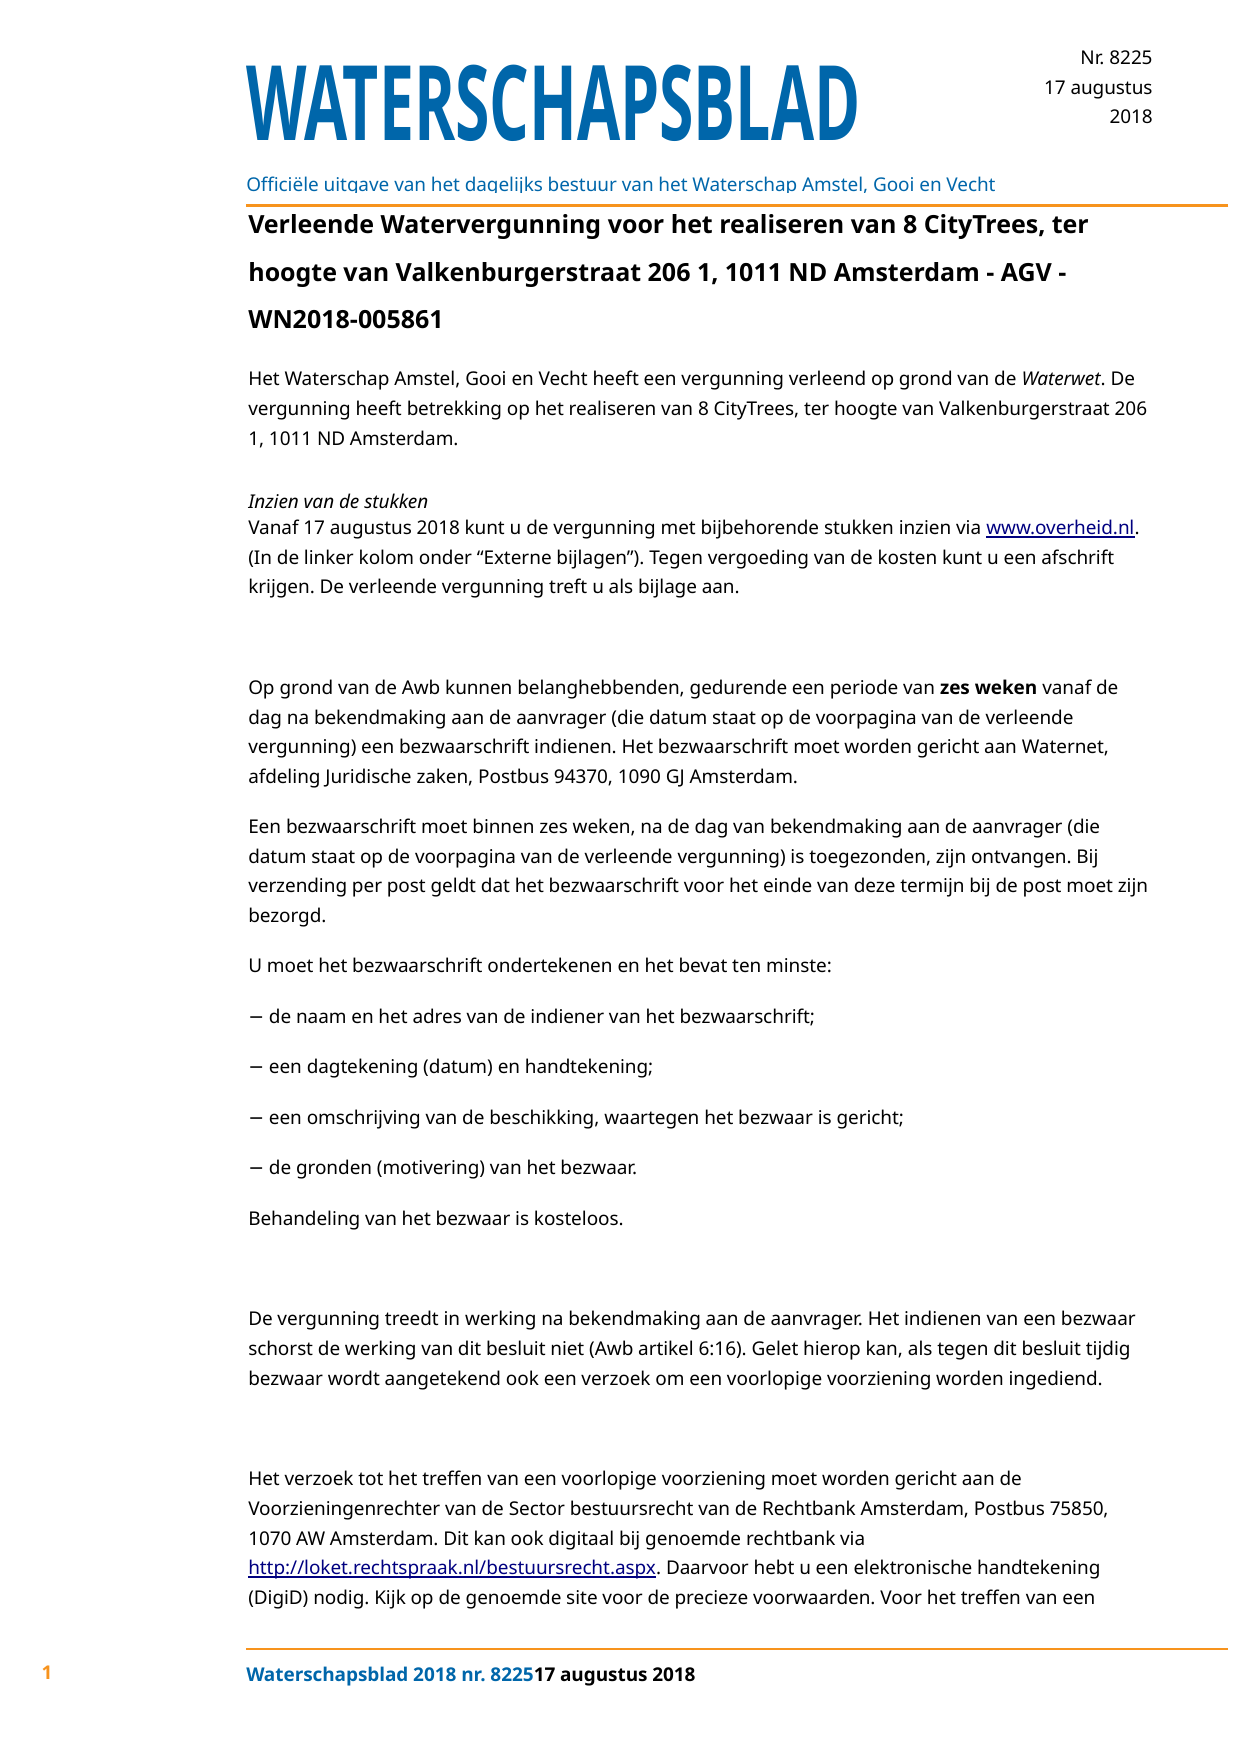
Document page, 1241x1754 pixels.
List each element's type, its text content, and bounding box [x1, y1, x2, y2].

text De vergunning treedt in werking na bekendmaking aan de aanvrager. Het indienen van een bezwaar schorst de werking van dit besluit niet (Awb artikel 6:16). Gelet hierop kan, als tegen dit besluit tijdig bezwaar wordt aangetekend ook een verzoek om een voorlopige voorziening worden ingediend. [248, 1306, 1152, 1391]
text − de gronden (motivering) van het bezwaar. [248, 1154, 1152, 1180]
text Het Waterschap Amstel, Gooi en Vecht heeft een vergunning verleend op grond van de Waterwet. De vergunning heeft betrekking op het realiseren van 8 CityTrees, ter hoogte van Valkenburgerstraat 206 1, 1011 ND Amsterdam. [248, 366, 1152, 450]
text Inzien van de stukken [248, 489, 1152, 514]
text Een bezwaarschrift moet binnen zes weken, na de dag van bekendmaking aan de aanvrager (die datum staat op de voorpagina van de verleende vergunning) is toegezonden, zijn ontvangen. Bij verzending per post geldt dat het bezwaarschrift voor het einde van deze termijn bij de post moet zijn bezorgd. [248, 813, 1152, 928]
text − de naam en het adres van de indiener van het bezwaarschrift; [248, 1003, 1152, 1029]
text Het verzoek tot het treffen van een voorlopige voorziening moet worden gericht aan de Voorzieningenrechter van de Sector bestuursrecht van de Rechtbank Amsterdam, Postbus 75850, 1070 AW Amsterdam. Dit kan ook digitaal bij genoemde rechtbank via http://loket.rechtspraak.nl/bestuursrecht.aspx. Daarvoor hebt u een elektronische handtekening (DigiD) nodig. Kijk op de genoemde site voor de precieze voorwaarden. Voor het treffen van een [248, 1466, 1152, 1610]
text Behandeling van het bezwaar is kosteloos. [248, 1205, 1152, 1231]
text Op grond van de Awb kunnen belanghebbenden, gedurende een periode van zes weken vanaf de dag na bekendmaking aan de aanvrager (die datum staat op de voorpagina van de verleende vergunning) een bezwaarschrift indienen. Het bezwaarschrift moet worden gericht aan Waternet, afdeling Juridische zaken, Postbus 94370, 1090 GJ Amsterdam. [248, 674, 1152, 789]
text − een omschrijving van de beschikking, waartegen het bezwaar is gericht; [248, 1104, 1152, 1130]
text Verleende Watervergunning voor het realiseren van 8 CityTrees, ter hoogte van Valkenburgerstraat 206 1, 1011 ND Amsterdam - AGV - WN2018-005861 [248, 207, 1152, 336]
picture [41, 47, 231, 172]
text U moet het bezwaarschrift ondertekenen en het bevat ten minste: [248, 953, 1152, 978]
text Vanaf 17 augustus 2018 kunt u de vergunning met bijbehorende stukken inzien via www.overheid.nl. (In de linker kolom onder “Externe bijlagen”). Tegen vergoeding van de kosten kunt u een afschrift krijgen. De verleende vergunning treft u als bijlage aan. [248, 514, 1152, 599]
text − een dagtekening (datum) en handtekening; [248, 1053, 1152, 1079]
